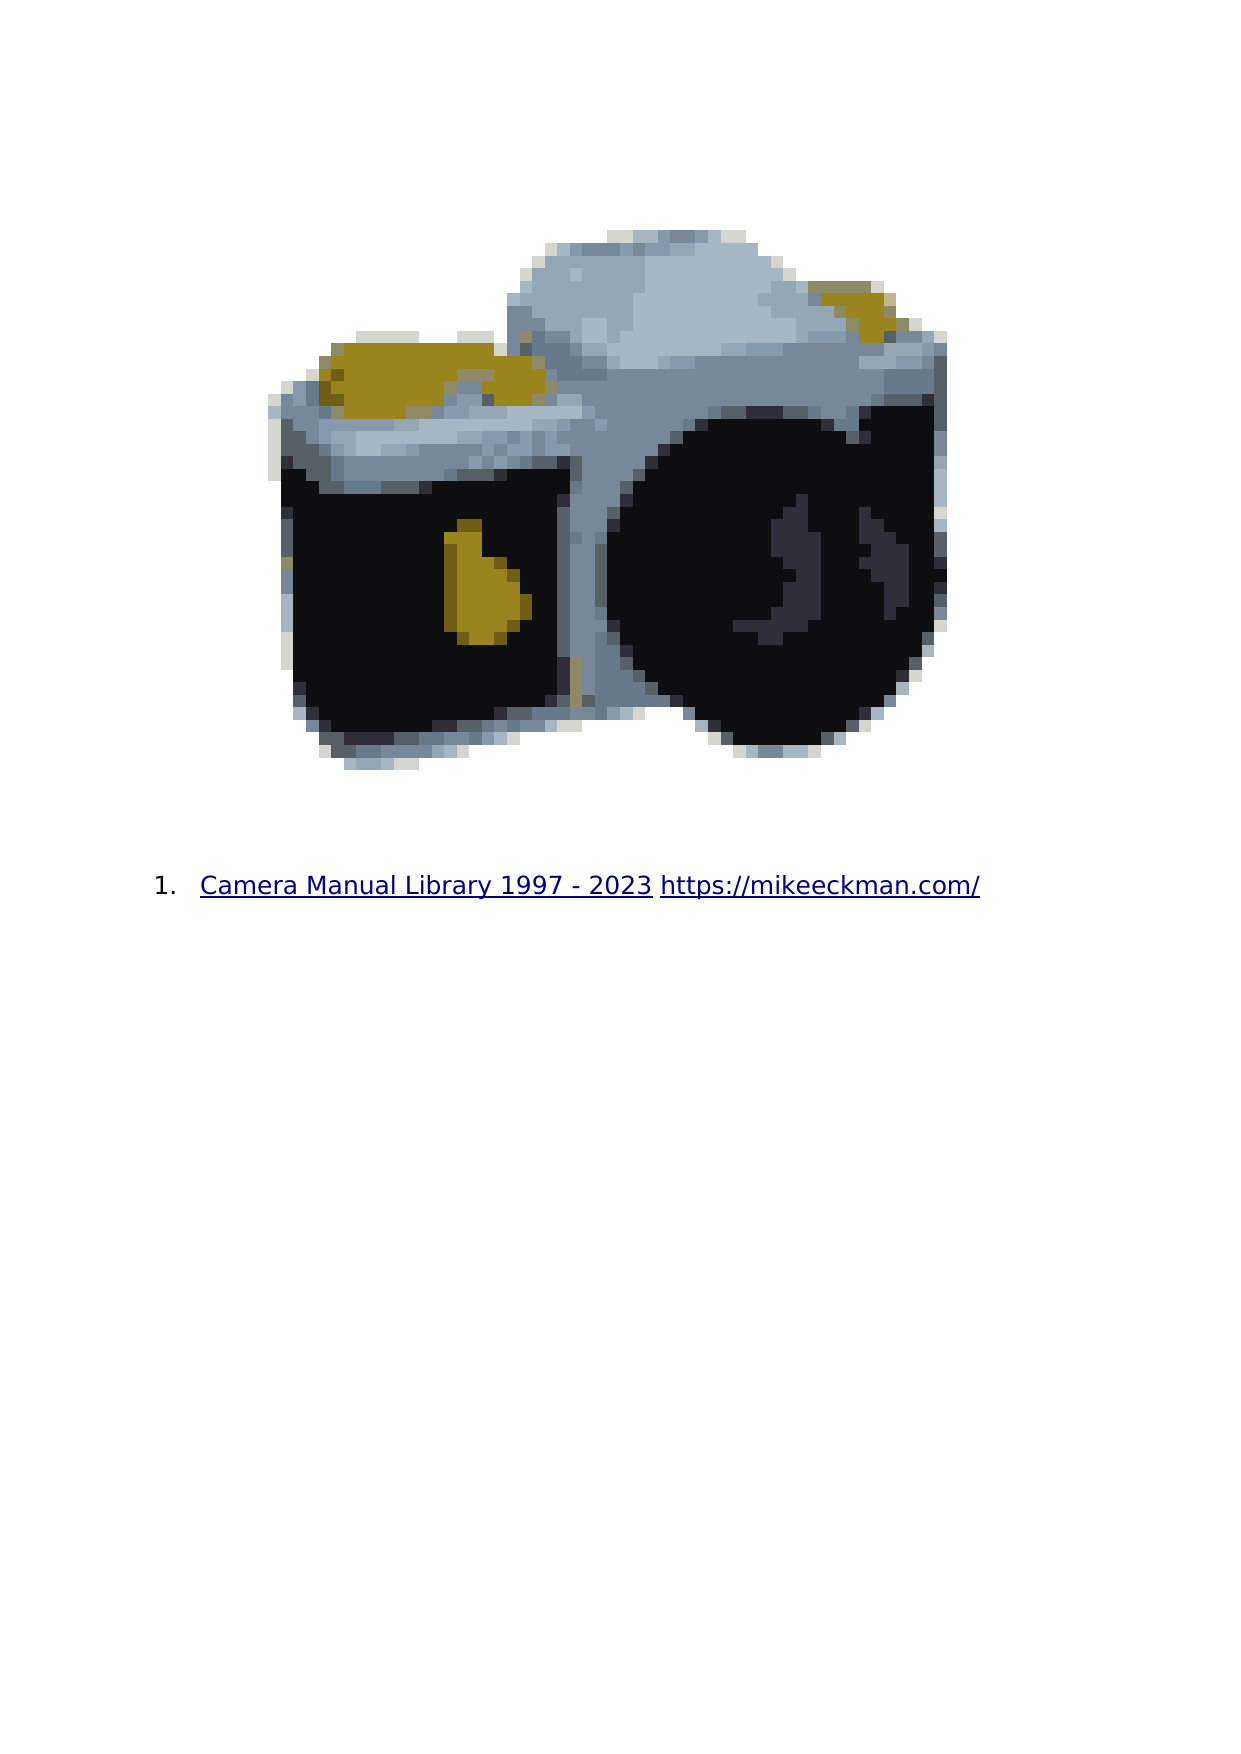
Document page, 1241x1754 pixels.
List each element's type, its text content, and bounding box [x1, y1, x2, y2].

picture [118, 118, 1123, 871]
list Camera Manual Library 1997 - 2023 https://mikeeckman.com/ [177, 871, 1122, 900]
